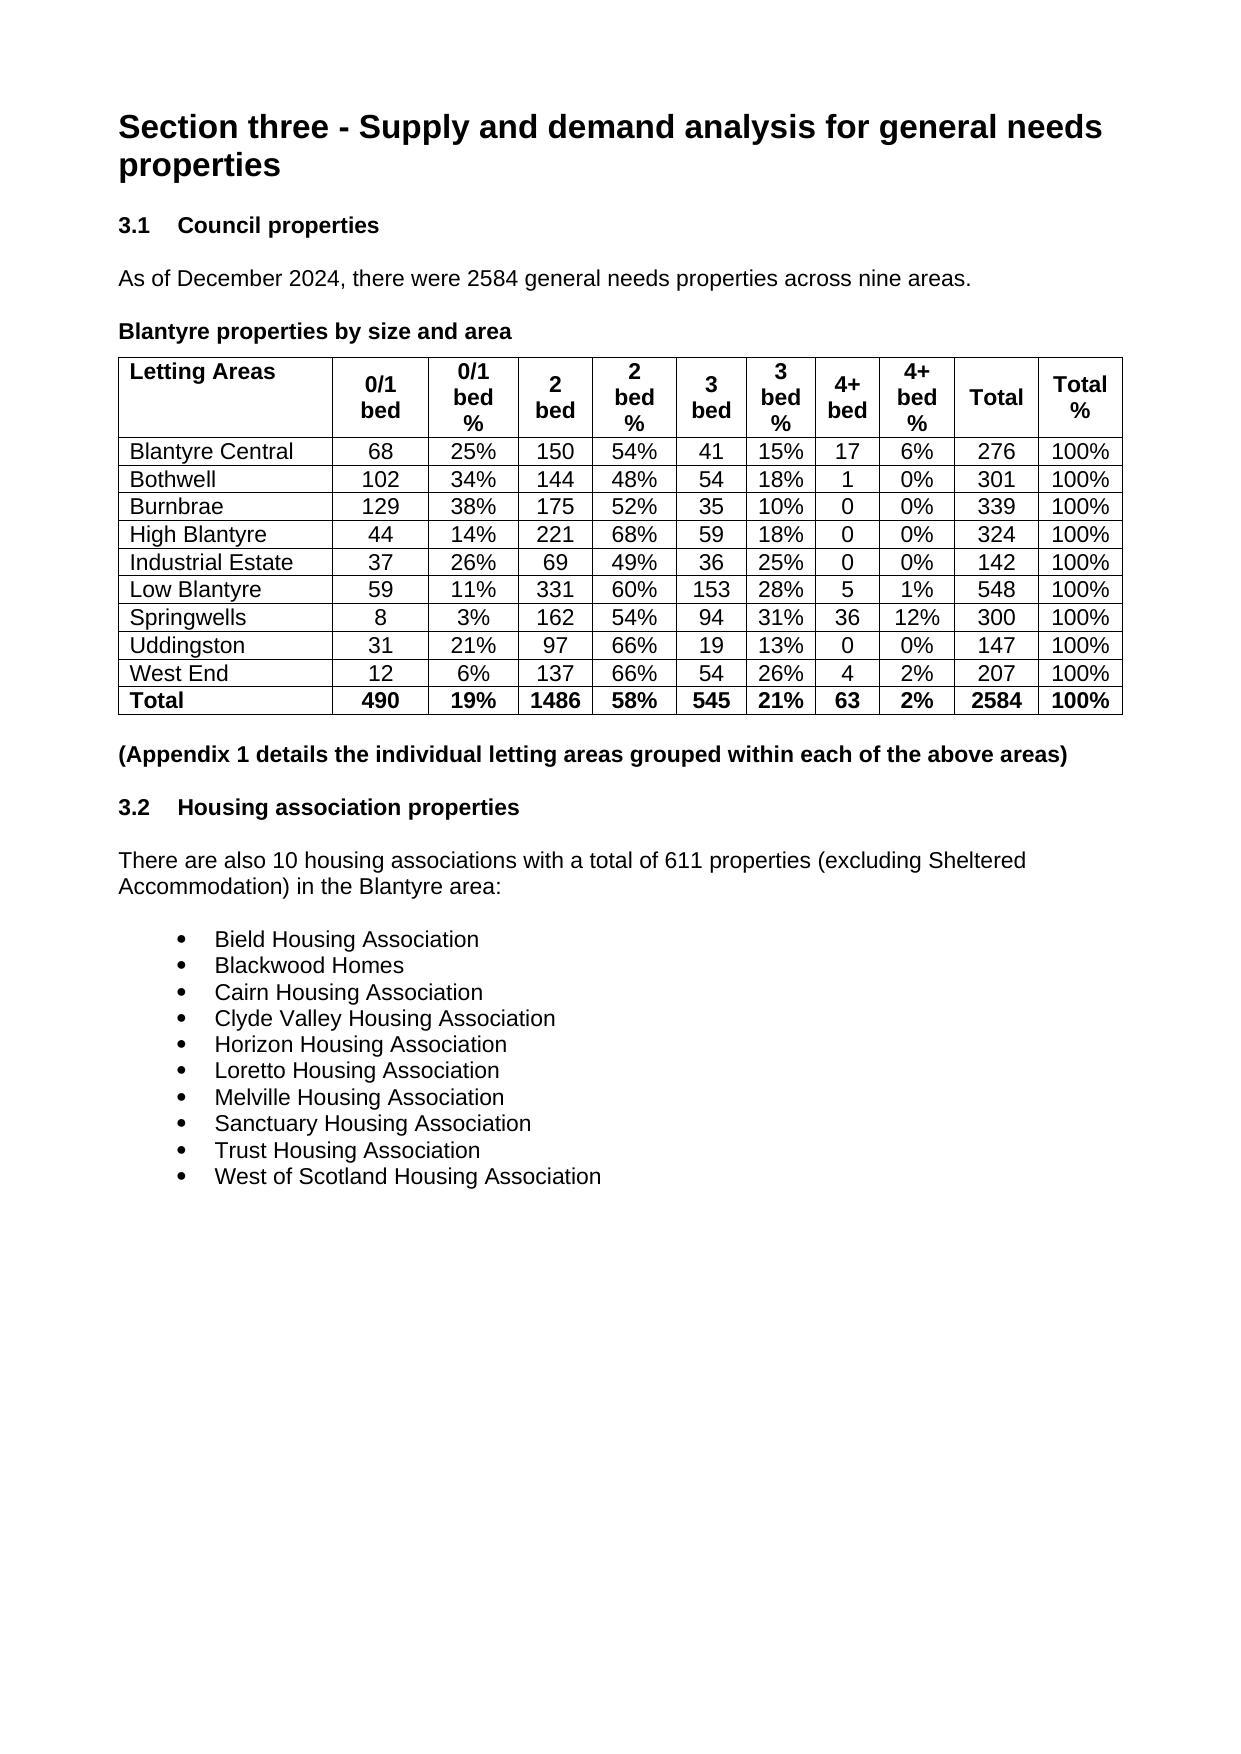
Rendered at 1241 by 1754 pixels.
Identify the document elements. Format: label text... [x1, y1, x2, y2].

table_header Letting Areas [119, 358, 332, 437]
table_cell 10% [747, 493, 815, 520]
table_cell 31 [333, 632, 428, 658]
table_cell 4 [816, 660, 879, 686]
table_cell 331 [519, 576, 592, 603]
table_cell 490 [333, 687, 428, 714]
table_cell 8 [333, 604, 428, 631]
list Bield Housing Association [177, 926, 1122, 952]
table_cell 38% [429, 493, 518, 520]
table_cell 0 [816, 549, 879, 575]
table_header 3 bed [677, 358, 746, 437]
table_cell 18% [747, 521, 815, 548]
table_cell 49% [593, 549, 676, 575]
table_header 2 bed [519, 358, 592, 437]
table_cell 54% [593, 604, 676, 631]
list Melville Housing Association [177, 1084, 1122, 1110]
subtitle Section three - Supply and demand analysis for general needs properties [118, 107, 1122, 184]
text There are also 10 housing associations with a total of 611 properties (excluding Sheltered Accommodation) in the Blantyre area: [118, 847, 1122, 899]
table_cell 0% [880, 632, 954, 658]
list Clyde Valley Housing Association [177, 1005, 1122, 1031]
table_header Total % [1039, 358, 1122, 437]
table_cell 19% [429, 687, 518, 714]
table_cell 548 [955, 576, 1038, 603]
text (Appendix 1 details the individual letting areas grouped within each of the above areas) [118, 741, 1122, 768]
table_cell 68 [333, 438, 428, 464]
table_cell 15% [747, 438, 815, 464]
table_cell 0 [816, 632, 879, 658]
list Sanctuary Housing Association [177, 1110, 1122, 1137]
table_cell Burnbrae [119, 493, 332, 520]
table_cell 36 [677, 549, 746, 575]
table_cell 26% [429, 549, 518, 575]
table_cell 100% [1039, 687, 1122, 714]
table_cell 100% [1039, 493, 1122, 520]
table_cell 28% [747, 576, 815, 603]
table_cell 25% [747, 549, 815, 575]
table_cell 2584 [955, 687, 1038, 714]
table_cell 66% [593, 660, 676, 686]
table_cell 59 [677, 521, 746, 548]
table_cell 54 [677, 466, 746, 492]
table_cell 60% [593, 576, 676, 603]
table_cell 17 [816, 438, 879, 464]
table_cell 100% [1039, 604, 1122, 631]
table_cell 162 [519, 604, 592, 631]
table_cell 31% [747, 604, 815, 631]
list Trust Housing Association [177, 1137, 1122, 1163]
table_cell Blantyre Central [119, 438, 332, 464]
table_cell 0% [880, 466, 954, 492]
table_cell 12 [333, 660, 428, 686]
table_cell 58% [593, 687, 676, 714]
text 3.1 Council properties [118, 212, 1122, 239]
table_cell 100% [1039, 438, 1122, 464]
table_cell 144 [519, 466, 592, 492]
table_cell 100% [1039, 549, 1122, 575]
table_cell 150 [519, 438, 592, 464]
table_cell 100% [1039, 466, 1122, 492]
table_cell 21% [747, 687, 815, 714]
table_cell 1486 [519, 687, 592, 714]
table_cell 324 [955, 521, 1038, 548]
table_cell 54% [593, 438, 676, 464]
table_header 3 bed % [747, 358, 815, 437]
table_cell 100% [1039, 632, 1122, 658]
table_cell 69 [519, 549, 592, 575]
table_cell Bothwell [119, 466, 332, 492]
table_cell 142 [955, 549, 1038, 575]
table_header 0/1 bed % [429, 358, 518, 437]
table_cell 63 [816, 687, 879, 714]
table_cell 21% [429, 632, 518, 658]
table_cell 221 [519, 521, 592, 548]
list Cairn Housing Association [177, 978, 1122, 1005]
table_cell 41 [677, 438, 746, 464]
table_cell 36 [816, 604, 879, 631]
table_cell 100% [1039, 660, 1122, 686]
table_cell West End [119, 660, 332, 686]
table_cell 545 [677, 687, 746, 714]
table_cell 19 [677, 632, 746, 658]
table_header 2 bed % [593, 358, 676, 437]
table_cell Total [119, 687, 332, 714]
text Blantyre properties by size and area [118, 318, 1122, 344]
table_cell 2% [880, 687, 954, 714]
table_cell 14% [429, 521, 518, 548]
table_cell 52% [593, 493, 676, 520]
table_cell 37 [333, 549, 428, 575]
table_cell 0 [816, 521, 879, 548]
table_cell 3% [429, 604, 518, 631]
table_header 4+ bed % [880, 358, 954, 437]
table_cell 147 [955, 632, 1038, 658]
list West of Scotland Housing Association [177, 1163, 1122, 1189]
table_cell 1 [816, 466, 879, 492]
table_cell 13% [747, 632, 815, 658]
table_header 0/1 bed [333, 358, 428, 437]
table_cell 94 [677, 604, 746, 631]
table_cell Industrial Estate [119, 549, 332, 575]
table_cell 339 [955, 493, 1038, 520]
table_cell 207 [955, 660, 1038, 686]
table_cell 137 [519, 660, 592, 686]
table_cell 59 [333, 576, 428, 603]
table_cell 12% [880, 604, 954, 631]
text As of December 2024, there were 2584 general needs properties across nine areas. [118, 265, 1122, 291]
table_cell High Blantyre [119, 521, 332, 548]
table_cell Springwells [119, 604, 332, 631]
table_cell 54 [677, 660, 746, 686]
table_cell 18% [747, 466, 815, 492]
table_cell 44 [333, 521, 428, 548]
table_cell 0% [880, 549, 954, 575]
table_cell 1% [880, 576, 954, 603]
table_cell 301 [955, 466, 1038, 492]
table_cell 5 [816, 576, 879, 603]
table_cell 153 [677, 576, 746, 603]
table_cell 100% [1039, 576, 1122, 603]
table_cell 35 [677, 493, 746, 520]
table_cell 102 [333, 466, 428, 492]
table_cell 26% [747, 660, 815, 686]
table_cell 100% [1039, 521, 1122, 548]
list Horizon Housing Association [177, 1031, 1122, 1057]
table_cell 0% [880, 521, 954, 548]
table_cell 97 [519, 632, 592, 658]
table_cell 25% [429, 438, 518, 464]
table_cell 34% [429, 466, 518, 492]
table_header 4+ bed [816, 358, 879, 437]
table_cell 276 [955, 438, 1038, 464]
table_cell 6% [880, 438, 954, 464]
table_cell 0% [880, 493, 954, 520]
table_cell 2% [880, 660, 954, 686]
table_cell 0 [816, 493, 879, 520]
table_cell Uddingston [119, 632, 332, 658]
table_cell 6% [429, 660, 518, 686]
table_cell Low Blantyre [119, 576, 332, 603]
text 3.2 Housing association properties [118, 794, 1122, 820]
table_header Total [955, 358, 1038, 437]
table_cell 48% [593, 466, 676, 492]
table_cell 129 [333, 493, 428, 520]
table_cell 68% [593, 521, 676, 548]
list Blackwood Homes [177, 952, 1122, 978]
list Loretto Housing Association [177, 1057, 1122, 1084]
table_cell 175 [519, 493, 592, 520]
table_cell 300 [955, 604, 1038, 631]
table_cell 11% [429, 576, 518, 603]
table_cell 66% [593, 632, 676, 658]
